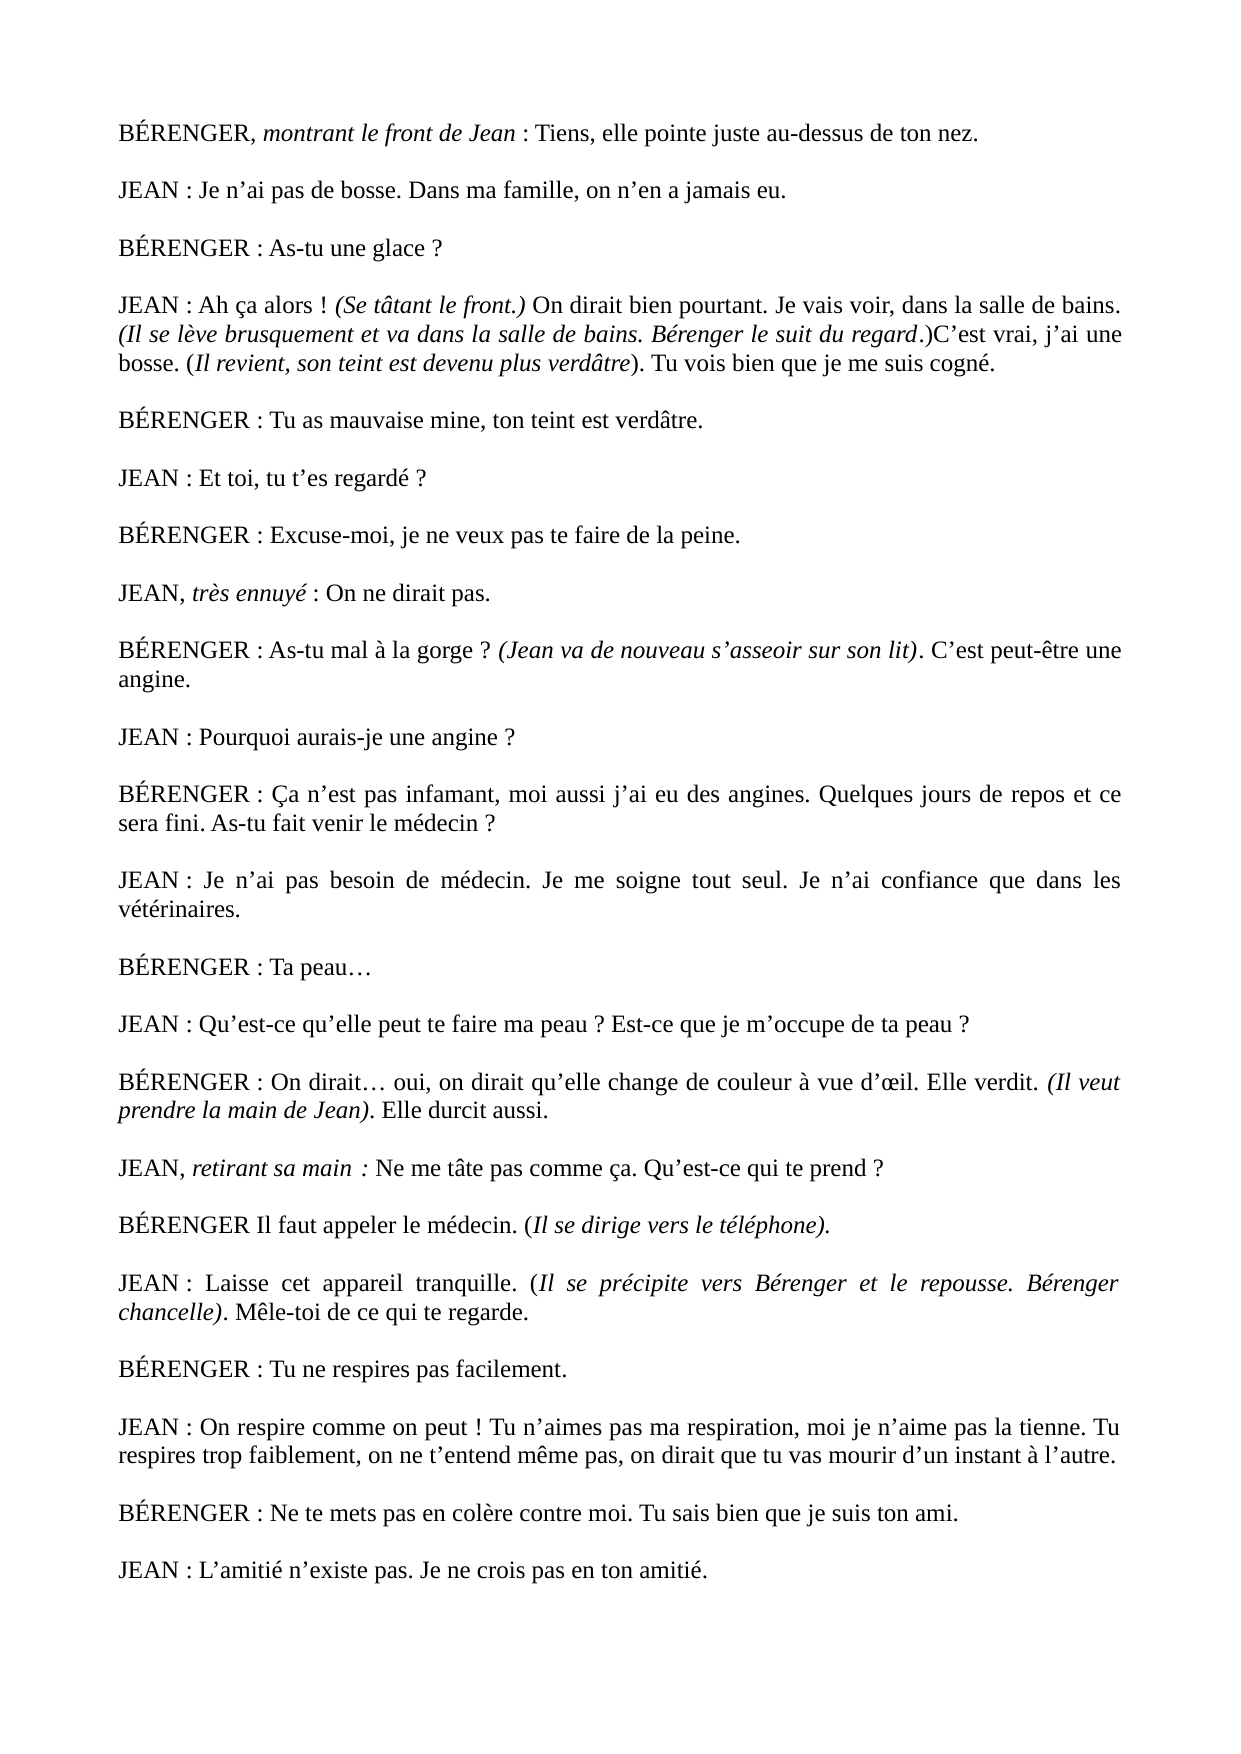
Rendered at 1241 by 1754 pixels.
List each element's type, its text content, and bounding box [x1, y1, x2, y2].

text JEAN : Qu’est-ce qu’elle peut te faire ma peau ? Est-ce que je m’occupe de ta peau ? [118, 1009, 1122, 1038]
text BÉRENGER : Ça n’est pas infamant, moi aussi j’ai eu des angines. Quelques jours de repos et ce sera fini. As-tu fait venir le médecin ? [118, 779, 1122, 837]
text JEAN : On respire comme on peut ! Tu n’aimes pas ma respiration, moi je n’aime pas la tienne. Tu respires trop faiblement, on ne t’entend même pas, on dirait que tu vas mourir d’un instant à l’autre. [118, 1412, 1122, 1469]
text BÉRENGER : Ne te mets pas en colère contre moi. Tu sais bien que je suis ton ami. [118, 1498, 1122, 1527]
text BÉRENGER : Ta peau… [118, 952, 1122, 981]
text JEAN : L’amitié n’existe pas. Je ne crois pas en ton amitié. [118, 1556, 1122, 1584]
text JEAN : Et toi, tu t’es regardé ? [118, 463, 1122, 492]
text JEAN : Je n’ai pas de bosse. Dans ma famille, on n’en a jamais eu. [118, 176, 1122, 204]
text BÉRENGER : Tu as mauvaise mine, ton teint est verdâtre. [118, 406, 1122, 434]
text BÉRENGER : Excuse-moi, je ne veux pas te faire de la peine. [118, 521, 1122, 549]
text JEAN : Ah ça alors ! (Se tâtant le front.) On dirait bien pourtant. Je vais voir, dans la salle de bains. (Il se lève brusquement et va dans la salle de bains. Bérenger le suit du regard.)C’est vrai, j’ai une bosse. (Il revient, son teint est devenu plus verdâtre). Tu vois bien que je me suis cogné. [118, 291, 1122, 377]
text BÉRENGER, montrant le front de Jean : Tiens, elle pointe juste au-dessus de ton nez. [118, 118, 1122, 147]
text JEAN : Je n’ai pas besoin de médecin. Je me soigne tout seul. Je n’ai confiance que dans les vétérinaires. [118, 866, 1122, 923]
text BÉRENGER : As-tu mal à la gorge ? (Jean va de nouveau s’asseoir sur son lit). C’est peut-être une angine. [118, 636, 1122, 693]
text BÉRENGER : Tu ne respires pas facilement. [118, 1354, 1122, 1383]
text JEAN, retirant sa main : Ne me tâte pas comme ça. Qu’est-ce qui te prend ? [118, 1153, 1122, 1182]
text BÉRENGER : As-tu une glace ? [118, 233, 1122, 262]
text JEAN : Laisse cet appareil tranquille. (Il se précipite vers Bérenger et le repousse. Bérenger chancelle). Mêle-toi de ce qui te regarde. [118, 1268, 1122, 1326]
text BÉRENGER Il faut appeler le médecin. (Il se dirige vers le téléphone). [118, 1211, 1122, 1239]
text BÉRENGER : On dirait… oui, on dirait qu’elle change de couleur à vue d’œil. Elle verdit. (Il veut prendre la main de Jean). Elle durcit aussi. [118, 1067, 1122, 1124]
text JEAN : Pourquoi aurais-je une angine ? [118, 722, 1122, 751]
text JEAN, très ennuyé : On ne dirait pas. [118, 578, 1122, 607]
